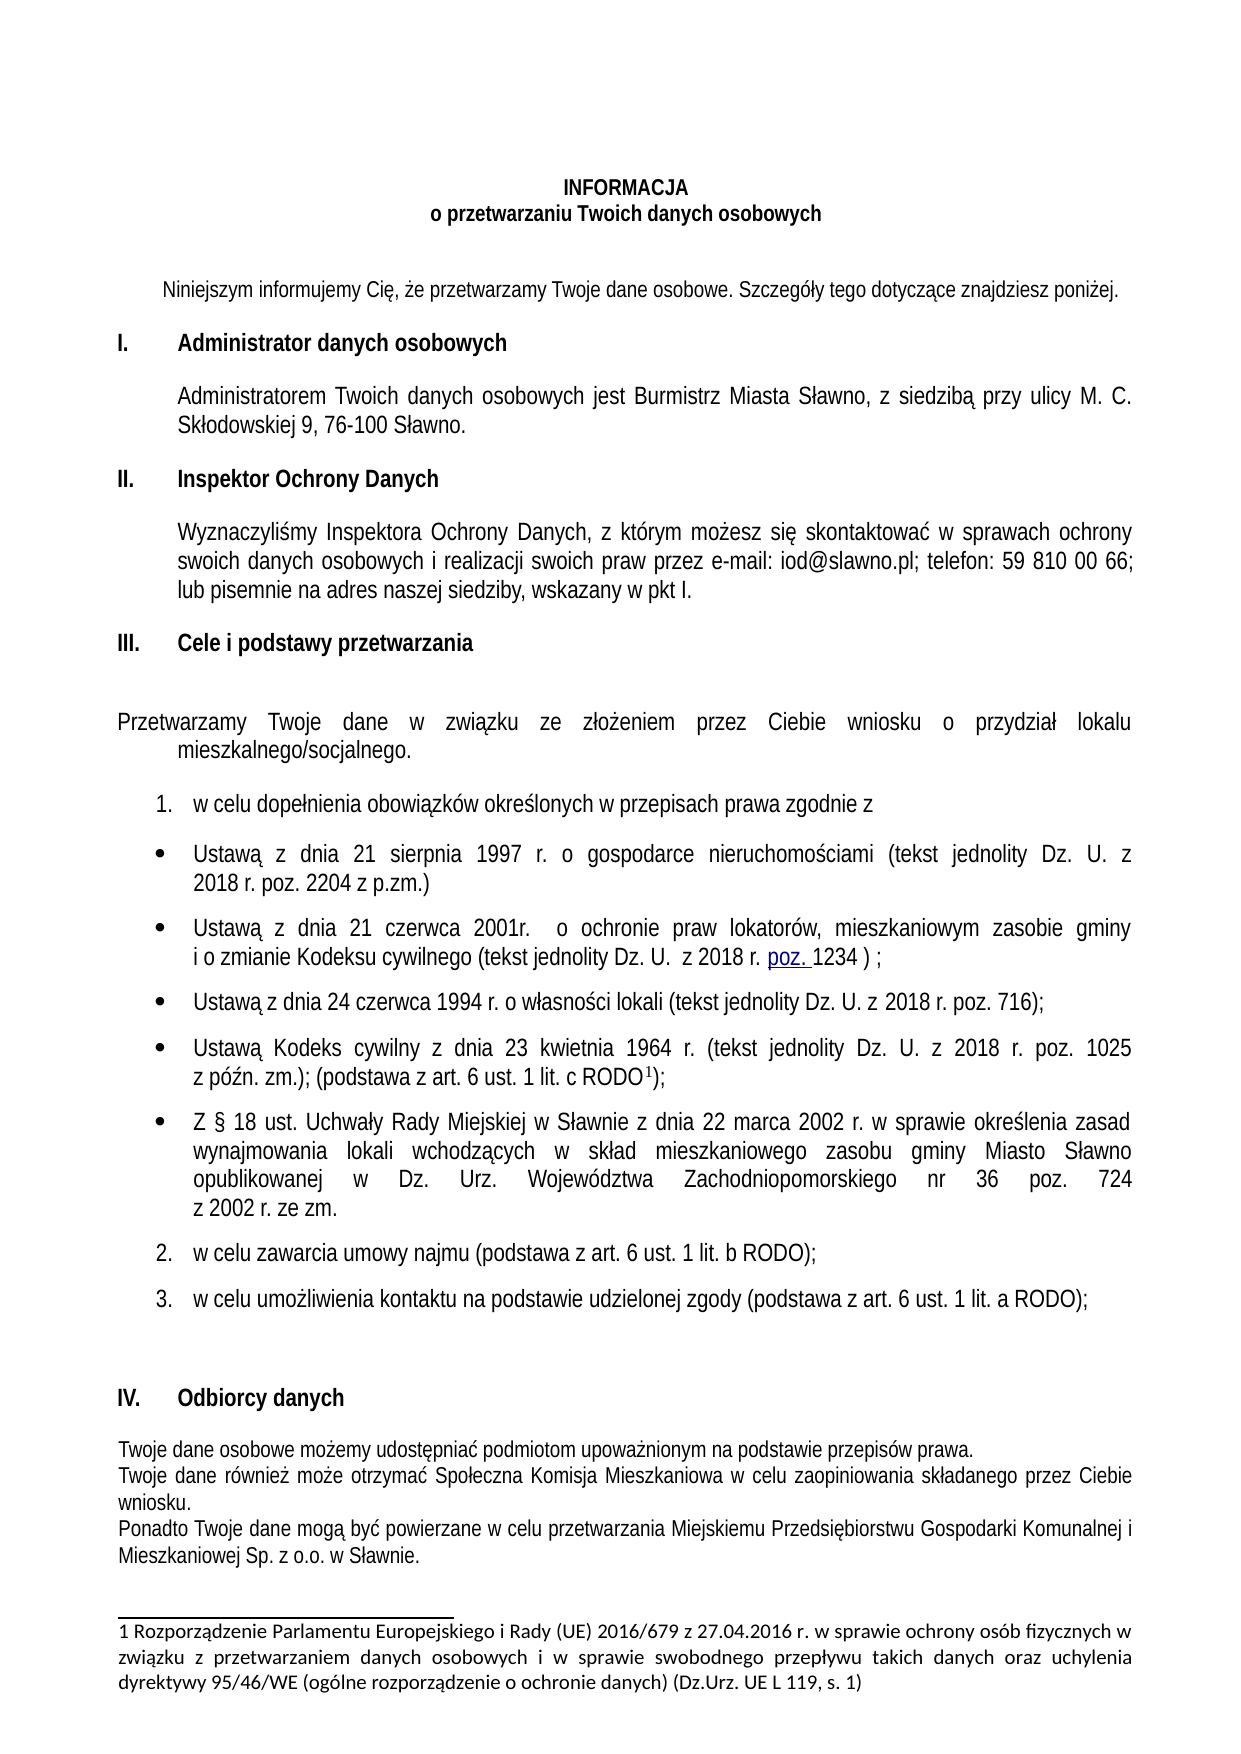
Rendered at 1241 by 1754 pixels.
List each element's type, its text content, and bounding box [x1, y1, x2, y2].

text Niniejszym informujemy Cię, że przetwarzamy Twoje dane osobowe. Szczegóły tego dotyczące znajdziesz poniżej. [118, 276, 1134, 303]
list Rozporządzenie Parlamentu Europejskiego i Rady (UE) 2016/679 z 27.04.2016 r. w sprawie ochrony osób fizycznych w związku z przetwarzaniem danych osobowych i w sprawie swobodnego przepływu takich danych oraz uchylenia dyrektywy 95/46/WE (ogólne rozporządzenie o ochronie danych) (Dz.Urz. UE L 119, s. 1) [118, 1618, 1134, 1695]
list Ustawą z dnia 24 czerwca 1994 r. o własności lokali (tekst jednolity Dz. U. z 2018 r. poz. 716); [156, 987, 1134, 1016]
list I. Administrator danych osobowych [117, 328, 1134, 356]
text INFORMACJA [118, 174, 1134, 200]
list w celu umożliwienia kontaktu na podstawie udzielonej zgody (podstawa z art. 6 ust. 1 lit. a RODO); [156, 1283, 1134, 1312]
text Twoje dane również może otrzymać Społeczna Komisja Mieszkaniowa w celu zaopiniowania składanego przez Ciebie wniosku. [118, 1462, 1134, 1515]
list Z § 18 ust. Uchwały Rady Miejskiej w Sławnie z dnia 22 marca 2002 r. w sprawie określenia zasad wynajmowania lokali wchodzących w skład mieszkaniowego zasobu gminy Miasto Sławno opublikowanej w Dz. Urz. Województwa Zachodniopomorskiego nr 36 poz. 724 z 2002 r. ze zm. [156, 1107, 1134, 1222]
text Twoje dane osobowe możemy udostępniać podmiotom upoważnionym na podstawie przepisów prawa. [118, 1436, 1134, 1462]
list IV. Odbiorcy danych [117, 1382, 1134, 1411]
list Ustawą z dnia 21 sierpnia 1997 r. o gospodarce nieruchomościami (tekst jednolity Dz. U. z 2018 r. poz. 2204 z p.zm.) [156, 839, 1134, 896]
list Ustawą z dnia 21 czerwca 2001r. o ochronie praw lokatorów, mieszkaniowym zasobie gminy i o zmianie Kodeksu cywilnego (tekst jednolity Dz. U. z 2018 r. poz. 1234 ) ; [156, 913, 1134, 970]
list Ustawą Kodeks cywilny z dnia 23 kwietnia 1964 r. (tekst jednolity Dz. U. z 2018 r. poz. 1025 z późn. zm.); (podstawa z art. 6 ust. 1 lit. c RODO); [156, 1033, 1134, 1090]
list Przetwarzamy Twoje dane w związku ze złożeniem przez Ciebie wniosku o przydział lokalu mieszkalnego/socjalnego. [117, 707, 1134, 764]
list w celu dopełnienia obowiązków określonych w przepisach prawa zgodnie z [156, 789, 1134, 818]
list Administratorem Twoich danych osobowych jest Burmistrz Miasta Sławno, z siedzibą przy ulicy M. C. Skłodowskiej 9, 76-100 Sławno. [177, 381, 1134, 439]
text Ponadto Twoje dane mogą być powierzane w celu przetwarzania Miejskiemu Przedsiębiorstwu Gospodarki Komunalnej i Mieszkaniowej Sp. z o.o. w Sławnie. [118, 1515, 1134, 1568]
list II. Inspektor Ochrony Danych [117, 464, 1134, 492]
text o przetwarzaniu Twoich danych osobowych [118, 200, 1134, 226]
list Wyznaczyliśmy Inspektora Ochrony Danych, z którym możesz się skontaktować w sprawach ochrony swoich danych osobowych i realizacji swoich praw przez e-mail: iod@slawno.pl; telefon: 59 810 00 66; lub pisemnie na adres naszej siedziby, wskazany w pkt I. [177, 517, 1134, 603]
list III. Cele i podstawy przetwarzania [117, 628, 1134, 657]
list w celu zawarcia umowy najmu (podstawa z art. 6 ust. 1 lit. b RODO); [156, 1238, 1134, 1267]
